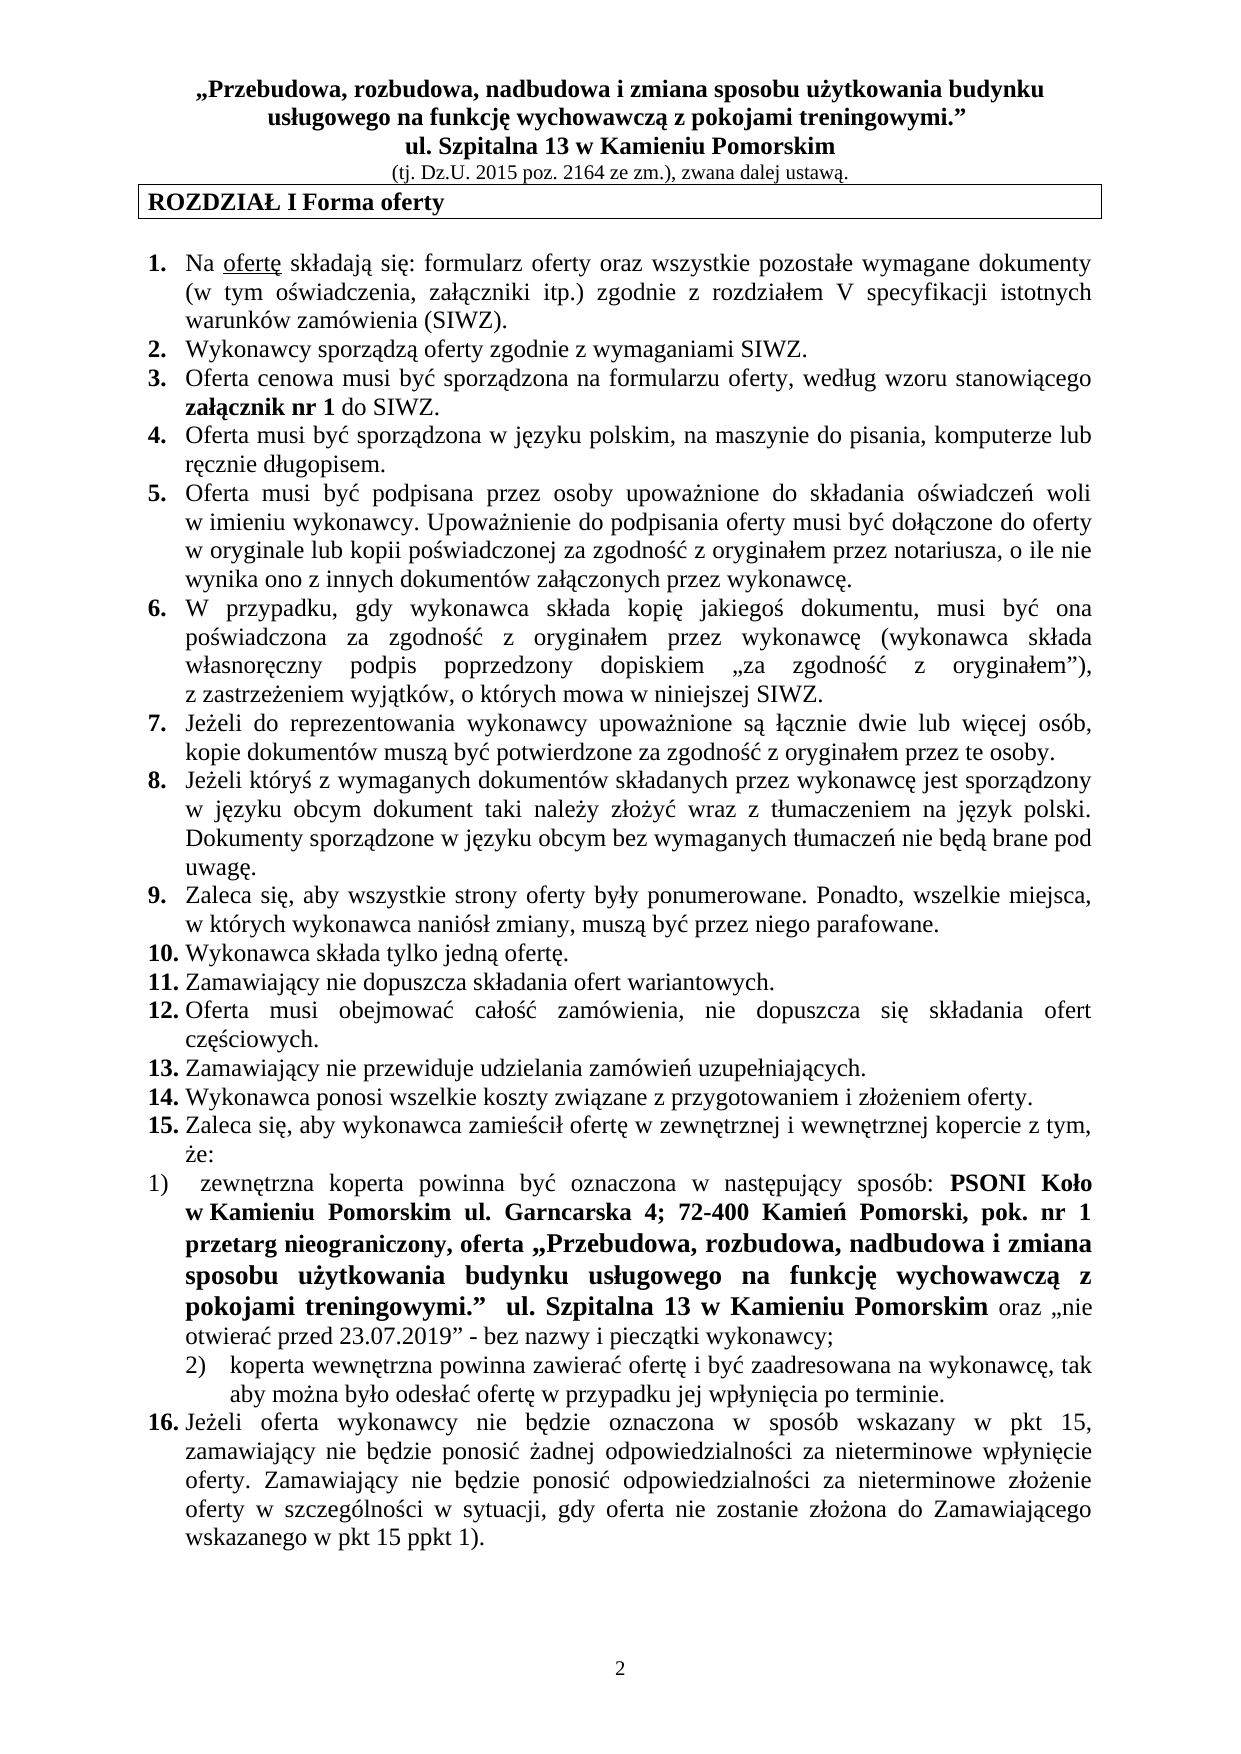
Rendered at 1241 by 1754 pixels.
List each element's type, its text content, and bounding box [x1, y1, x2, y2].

list koperta wewnętrzna powinna zawierać ofertę i być zaadresowana na wykonawcę, tak aby można było odesłać ofertę w przypadku jej wpłynięcia po terminie. [185, 1350, 1093, 1407]
list Zamawiający nie dopuszcza składania ofert wariantowych. [148, 967, 1093, 995]
list Jeżeli któryś z wymaganych dokumentów składanych przez wykonawcę jest sporządzony w języku obcym dokument taki należy złożyć wraz z tłumaczeniem na język polski. Dokumenty sporządzone w języku obcym bez wymaganych tłumaczeń nie będą brane pod uwagę. [148, 765, 1093, 880]
list Oferta musi być podpisana przez osoby upoważnione do składania oświadczeń woli w imieniu wykonawcy. Upoważnienie do podpisania oferty musi być dołączone do oferty w oryginale lub kopii poświadczonej za zgodność z oryginałem przez notariusza, o ile nie wynika ono z innych dokumentów załączonych przez wykonawcę. [148, 478, 1093, 593]
list Oferta musi obejmować całość zamówienia, nie dopuszcza się składania ofert częściowych. [148, 995, 1093, 1053]
list Zaleca się, aby wykonawca zamieścił ofertę w zewnętrznej i wewnętrznej kopercie z tym, że: [148, 1110, 1093, 1168]
list W przypadku, gdy wykonawca składa kopię jakiegoś dokumentu, musi być ona poświadczona za zgodność z oryginałem przez wykonawcę (wykonawca składa własnoręczny podpis poprzedzony dopiskiem „za zgodność z oryginałem”), z zastrzeżeniem wyjątków, o których mowa w niniejszej SIWZ. [148, 593, 1093, 708]
text (tj. Dz.U. 2015 poz. 2164 ze zm.), zwana dalej ustawą. [148, 160, 1093, 184]
list Wykonawca składa tylko jedną ofertę. [148, 938, 1093, 967]
list Oferta musi być sporządzona w języku polskim, na maszynie do pisania, komputerze lub ręcznie długopisem. [148, 420, 1093, 478]
list Wykonawcy sporządzą oferty zgodnie z wymaganiami SIWZ. [148, 334, 1093, 363]
text ROZDZIAŁ I Forma oferty [139, 185, 1101, 218]
list Jeżeli oferta wykonawcy nie będzie oznaczona w sposób wskazany w pkt 15, zamawiający nie będzie ponosić żadnej odpowiedzialności za nieterminowe wpłynięcie oferty. Zamawiający nie będzie ponosić odpowiedzialności za nieterminowe złożenie oferty w szczególności w sytuacji, gdy oferta nie zostanie złożona do Zamawiającego wskazanego w pkt 15 ppkt 1). [148, 1407, 1093, 1551]
list Na ofertę składają się: formularz oferty oraz wszystkie pozostałe wymagane dokumenty (w tym oświadczenia, załączniki itp.) zgodnie z rozdziałem V specyfikacji istotnych warunków zamówienia (SIWZ). [148, 248, 1093, 334]
list Zaleca się, aby wszystkie strony oferty były ponumerowane. Ponadto, wszelkie miejsca, w których wykonawca naniósł zmiany, muszą być przez niego parafowane. [148, 880, 1093, 938]
list Oferta cenowa musi być sporządzona na formularzu oferty, według wzoru stanowiącego załącznik nr 1 do SIWZ. [148, 363, 1093, 420]
list zewnętrzna koperta powinna być oznaczona w następujący sposób: PSONI Koło w Kamieniu Pomorskim ul. Garncarska 4; 72-400 Kamień Pomorski, pok. nr 1 przetarg nieograniczony, oferta „Przebudowa, rozbudowa, nadbudowa i zmiana sposobu użytkowania budynku usługowego na funkcję wychowawczą z pokojami treningowymi.” ul. Szpitalna 13 w Kamieniu Pomorskim oraz „nie otwierać przed 23.07.2019” - bez nazwy i pieczątki wykonawcy; [148, 1168, 1093, 1350]
list Jeżeli do reprezentowania wykonawcy upoważnione są łącznie dwie lub więcej osób, kopie dokumentów muszą być potwierdzone za zgodność z oryginałem przez te osoby. [148, 708, 1093, 765]
list Zamawiający nie przewiduje udzielania zamówień uzupełniających. [148, 1053, 1093, 1082]
list Wykonawca ponosi wszelkie koszty związane z przygotowaniem i złożeniem oferty. [148, 1082, 1093, 1110]
